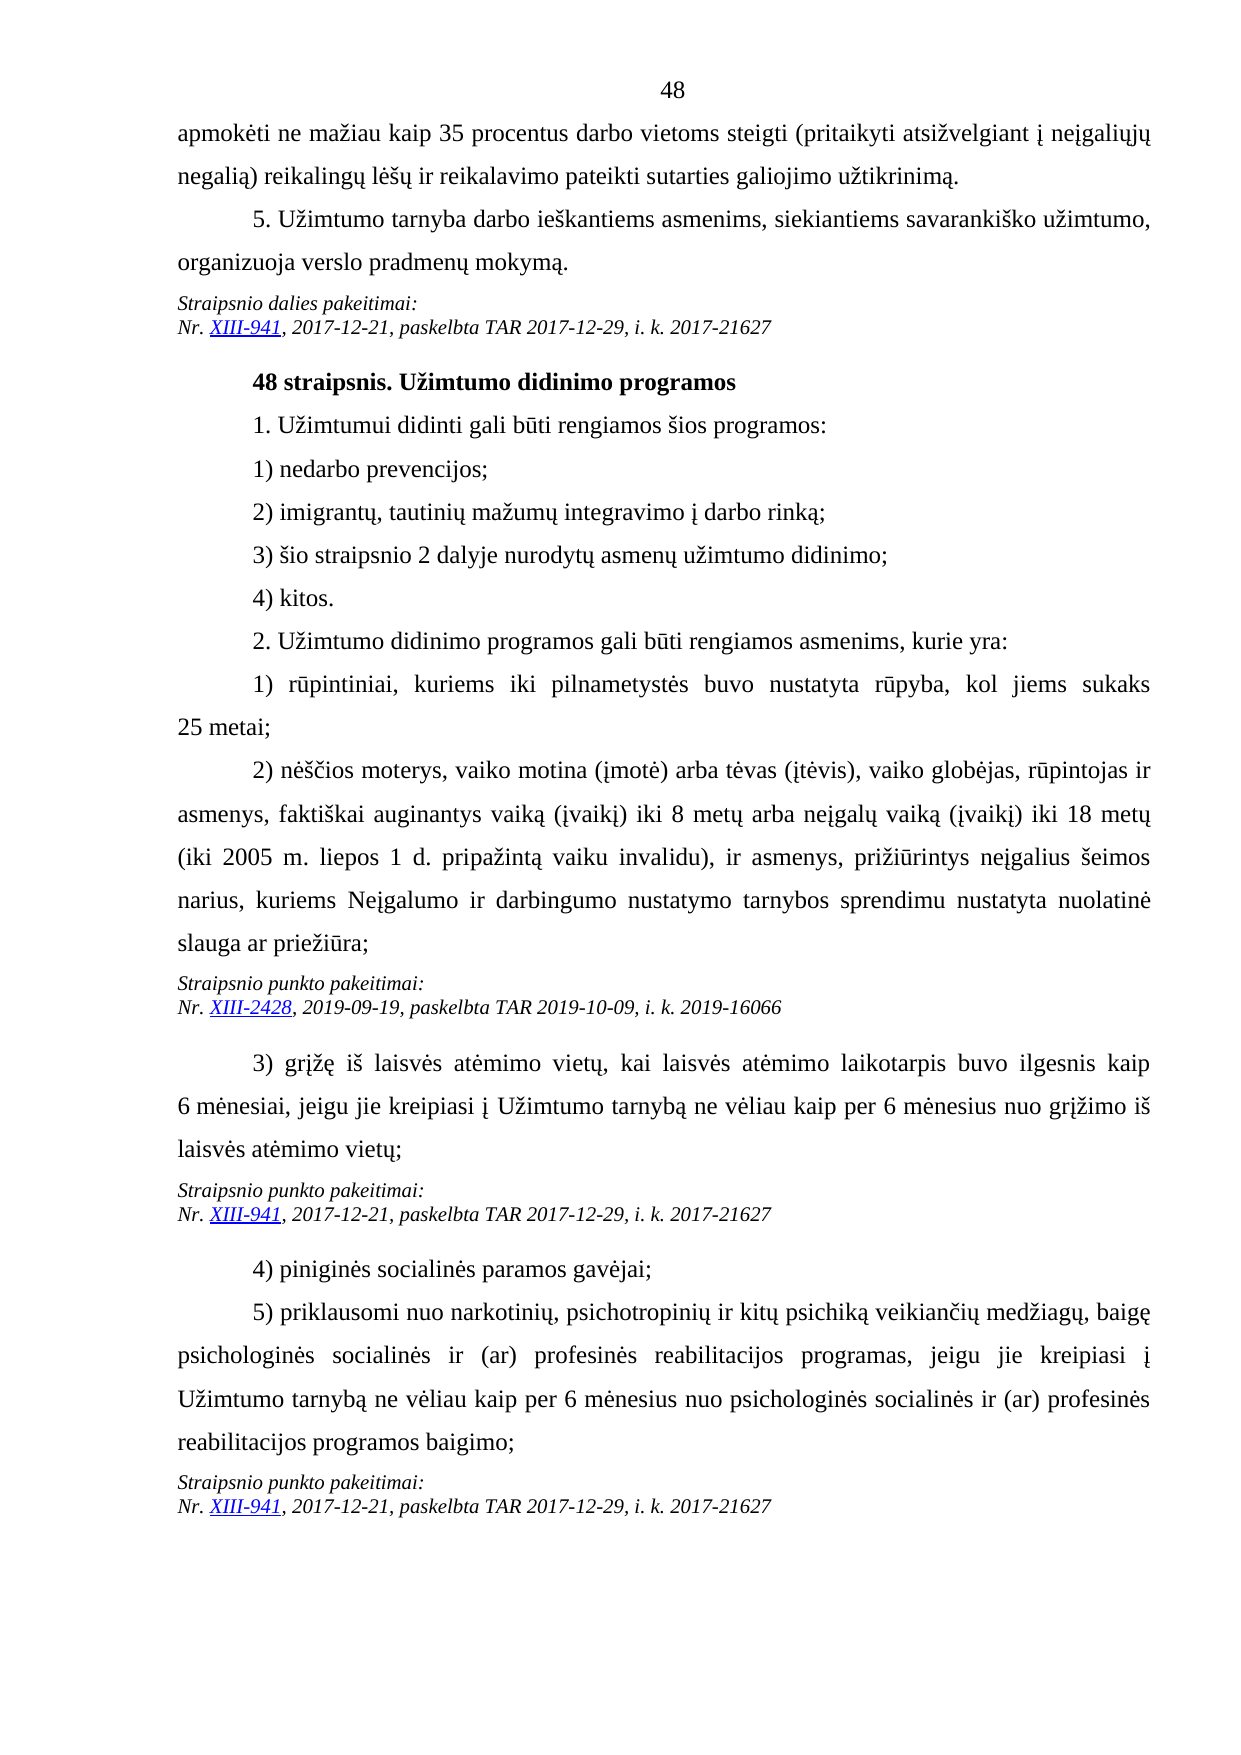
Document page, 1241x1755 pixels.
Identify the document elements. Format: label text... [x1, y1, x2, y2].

text Nr. XIII-941, 2017-12-21, paskelbta TAR 2017-12-29, i. k. 2017-21627 [177, 1494, 1152, 1518]
text 4) kitos. [177, 583, 1152, 612]
text Nr. XIII-2428, 2019-09-19, paskelbta TAR 2019-10-09, i. k. 2019-16066 [177, 995, 1152, 1019]
text Nr. XIII-941, 2017-12-21, paskelbta TAR 2017-12-29, i. k. 2017-21627 [177, 315, 1152, 339]
text 1. Užimtumui didinti gali būti rengiamos šios programos: [177, 411, 1152, 439]
text 1) rūpintiniai, kuriems iki pilnametystės buvo nustatyta rūpyba, kol jiems sukaks 25 metai; [177, 669, 1152, 741]
text 2. Užimtumo didinimo programos gali būti rengiamos asmenims, kurie yra: [177, 626, 1152, 655]
text Straipsnio punkto pakeitimai: [177, 1177, 1152, 1202]
text 2) nėščios moterys, vaiko motina (įmotė) arba tėvas (įtėvis), vaiko globėjas, rūpintojas ir asmenys, faktiškai auginantys vaiką (įvaikį) iki 8 metų arba neįgalų vaiką (įvaikį) iki 18 metų (iki 2005 m. liepos 1 d. pripažintą vaiku invalidu), ir asmenys, prižiūrintys neįgalius šeimos narius, kuriems Neįgalumo ir darbingumo nustatymo tarnybos sprendimu nustatyta nuolatinė slauga ar priežiūra; [177, 756, 1152, 957]
text Nr. XIII-941, 2017-12-21, paskelbta TAR 2017-12-29, i. k. 2017-21627 [177, 1202, 1152, 1226]
text 5) priklausomi nuo narkotinių, psichotropinių ir kitų psichiką veikiančių medžiagų, baigę psichologinės socialinės ir (ar) profesinės reabilitacijos programas, jeigu jie kreipiasi į Užimtumo tarnybą ne vėliau kaip per 6 mėnesius nuo psichologinės socialinės ir (ar) profesinės reabilitacijos programos baigimo; [177, 1297, 1152, 1456]
text 48 straipsnis. Užimtumo didinimo programos [177, 367, 1152, 396]
text 2) imigrantų, tautinių mažumų integravimo į darbo rinką; [177, 497, 1152, 526]
text Straipsnio punkto pakeitimai: [177, 1470, 1152, 1494]
text 4) piniginės socialinės paramos gavėjai; [177, 1254, 1152, 1283]
text Straipsnio punkto pakeitimai: [177, 971, 1152, 995]
text apmokėti ne mažiau kaip 35 procentus darbo vietoms steigti (pritaikyti atsižvelgiant į neįgaliųjų negalią) reikalingų lėšų ir reikalavimo pateikti sutarties galiojimo užtikrinimą. [177, 118, 1152, 190]
text 3) grįžę iš laisvės atėmimo vietų, kai laisvės atėmimo laikotarpis buvo ilgesnis kaip 6 mėnesiai, jeigu jie kreipiasi į Užimtumo tarnybą ne vėliau kaip per 6 mėnesius nuo grįžimo iš laisvės atėmimo vietų; [177, 1048, 1152, 1163]
text Straipsnio dalies pakeitimai: [177, 291, 1152, 315]
text 3) šio straipsnio 2 dalyje nurodytų asmenų užimtumo didinimo; [177, 540, 1152, 569]
text 5. Užimtumo tarnyba darbo ieškantiems asmenims, siekiantiems savarankiško užimtumo, organizuoja verslo pradmenų mokymą. [177, 204, 1152, 276]
text 1) nedarbo prevencijos; [177, 454, 1152, 482]
